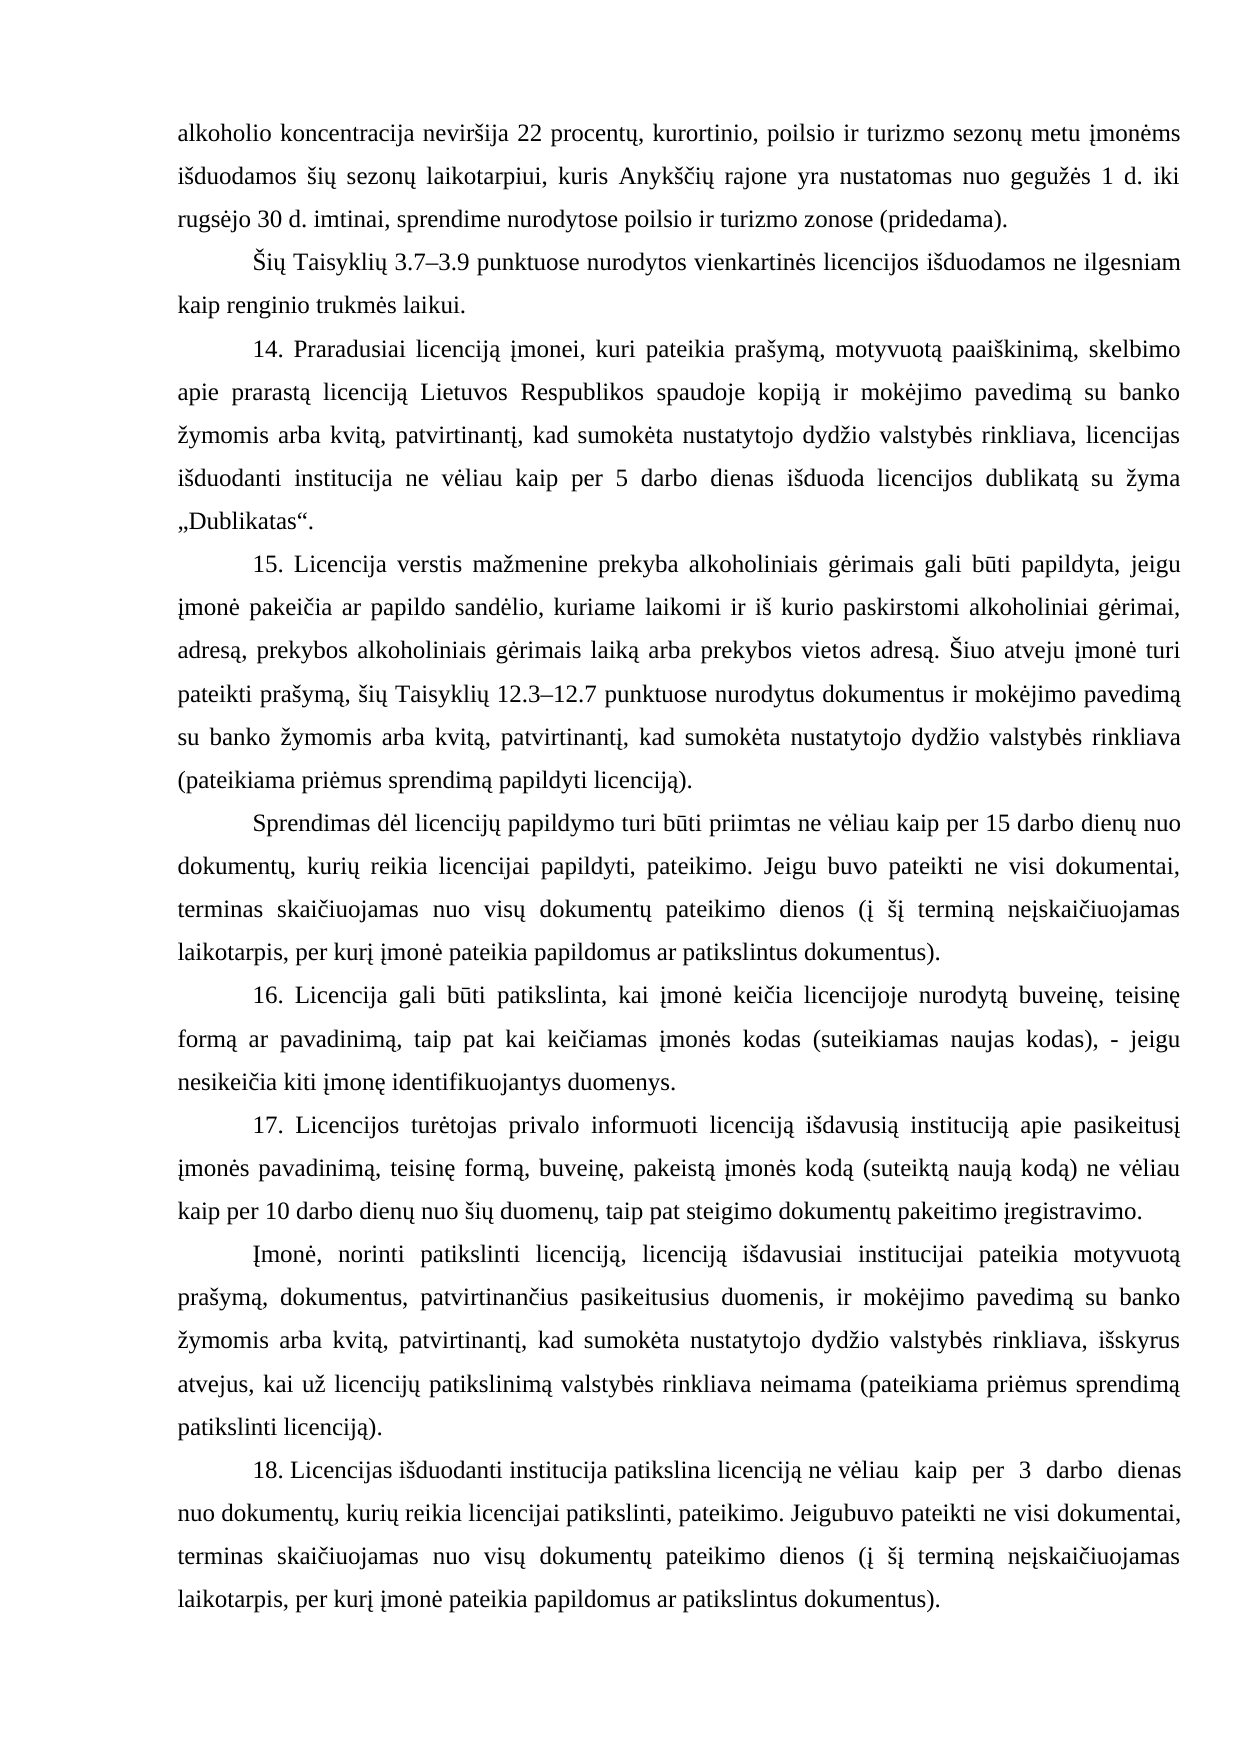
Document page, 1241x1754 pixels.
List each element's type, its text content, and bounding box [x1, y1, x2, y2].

text 15. Licencija verstis mažmenine prekyba alkoholiniais gėrimais gali būti papildyta, jeigu įmonė pakeičia ar papildo sandėlio, kuriame laikomi ir iš kurio paskirstomi alkoholiniai gėrimai, adresą, prekybos alkoholiniais gėrimais laiką arba prekybos vietos adresą. Šiuo atveju įmonė turi pateikti prašymą, šių Taisyklių 12.3–12.7 punktuose nurodytus dokumentus ir mokėjimo pavedimą su banko žymomis arba kvitą, patvirtinantį, kad sumokėta nustatytojo dydžio valstybės rinkliava (pateikiama priėmus sprendimą papildyti licenciją). [177, 549, 1181, 794]
text 16. Licencija gali būti patikslinta, kai įmonė keičia licencijoje nurodytą buveinę, teisinę formą ar pavadinimą, taip pat kai keičiamas įmonės kodas (suteikiamas naujas kodas), - jeigu nesikeičia kiti įmonę identifikuojantys duomenys. [177, 981, 1181, 1096]
text 17. Licencijos turėtojas privalo informuoti licenciją išdavusią instituciją apie pasikeitusį įmonės pavadinimą, teisinę formą, buveinę, pakeistą įmonės kodą (suteiktą naują kodą) ne vėliau kaip per 10 darbo dienų nuo šių duomenų, taip pat steigimo dokumentų pakeitimo įregistravimo. [177, 1110, 1181, 1225]
text Šių Taisyklių 3.7–3.9 punktuose nurodytos vienkartinės licencijos išduodamos ne ilgesniam kaip renginio trukmės laikui. [177, 247, 1181, 319]
text Įmonė, norinti patikslinti licenciją, licenciją išdavusiai institucijai pateikia motyvuotą prašymą, dokumentus, patvirtinančius pasikeitusius duomenis, ir mokėjimo pavedimą su banko žymomis arba kvitą, patvirtinantį, kad sumokėta nustatytojo dydžio valstybės rinkliava, išskyrus atvejus, kai už licencijų patikslinimą valstybės rinkliava neimama (pateikiama priėmus sprendimą patikslinti licenciją). [177, 1239, 1181, 1441]
text Sprendimas dėl licencijų papildymo turi būti priimtas ne vėliau kaip per 15 darbo dienų nuo dokumentų, kurių reikia licencijai papildyti, pateikimo. Jeigu buvo pateikti ne visi dokumentai, terminas skaičiuojamas nuo visų dokumentų pateikimo dienos (į šį terminą neįskaičiuojamas laikotarpis, per kurį įmonė pateikia papildomus ar patikslintus dokumentus). [177, 808, 1181, 966]
text 14. Praradusiai licenciją įmonei, kuri pateikia prašymą, motyvuotą paaiškinimą, skelbimo apie prarastą licenciją Lietuvos Respublikos spaudoje kopiją ir mokėjimo pavedimą su banko žymomis arba kvitą, patvirtinantį, kad sumokėta nustatytojo dydžio valstybės rinkliava, licencijas išduodanti institucija ne vėliau kaip per 5 darbo dienas išduoda licencijos dublikatą su žyma „Dublikatas“. [177, 334, 1181, 535]
text 18. Licencijas išduodanti institucija patikslina licenciją ne vėliau kaip per 3 darbo dienas nuo dokumentų, kurių reikia licencijai patikslinti, pateikimo. Jeigu buvo pateikti ne visi dokumentai, terminas skaičiuojamas nuo visų dokumentų pateikimo dienos (į šį terminą neįskaičiuojamas laikotarpis, per kurį įmonė pateikia papildomus ar patikslintus dokumentus). [177, 1455, 1181, 1613]
text alkoholio koncentracija neviršija 22 procentų, kurortinio, poilsio ir turizmo sezonų metu įmonėms išduodamos šių sezonų laikotarpiui, kuris Anykščių rajone yra nustatomas nuo gegužės 1 d. iki rugsėjo 30 d. imtinai, sprendime nurodytose poilsio ir turizmo zonose (pridedama). [177, 118, 1181, 233]
